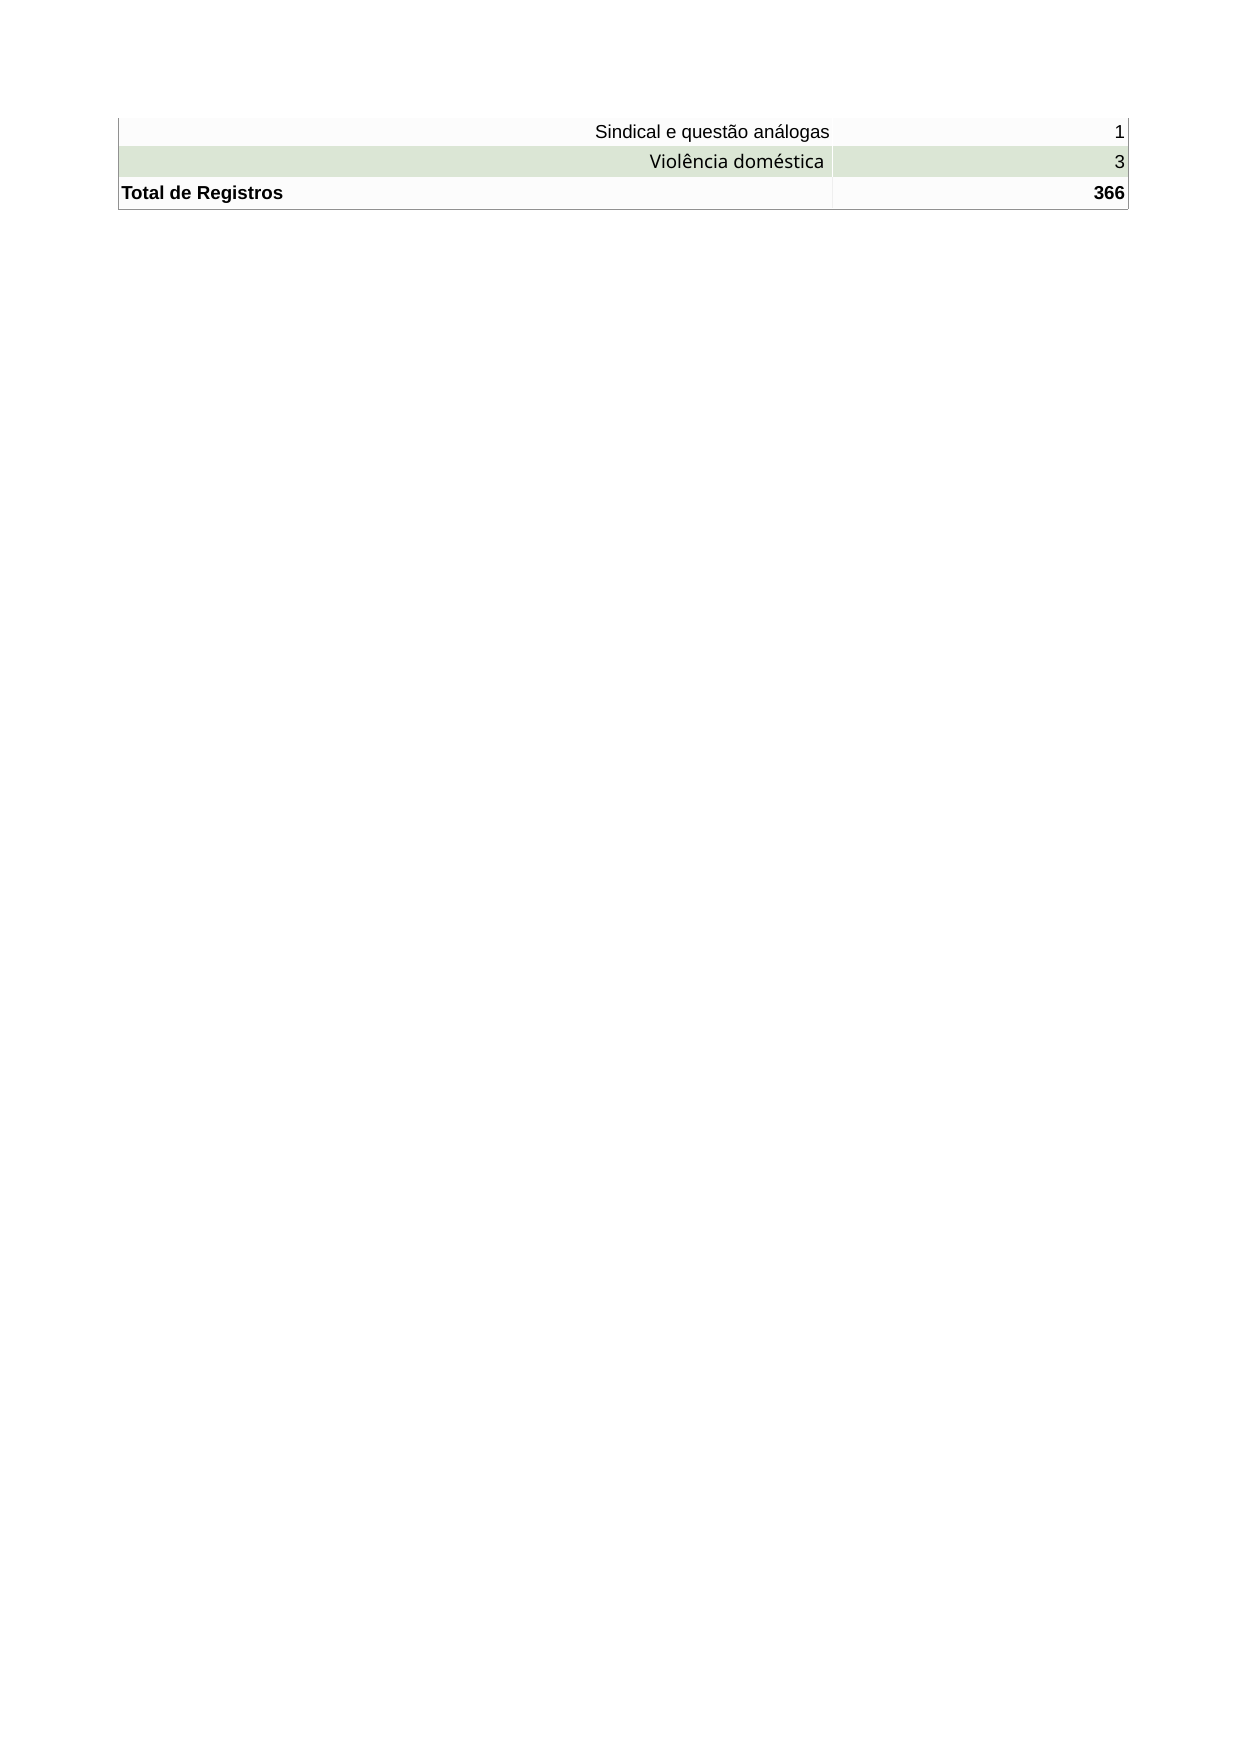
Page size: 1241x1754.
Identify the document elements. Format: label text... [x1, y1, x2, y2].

table_cell Violência doméstica [119, 146, 832, 177]
table_cell Sindical e questão análogas [119, 118, 832, 146]
table_cell Total de Registros [119, 177, 832, 208]
table_cell 3 [833, 146, 1128, 177]
table_cell 366 [833, 177, 1128, 208]
table_cell 1 [833, 118, 1128, 146]
